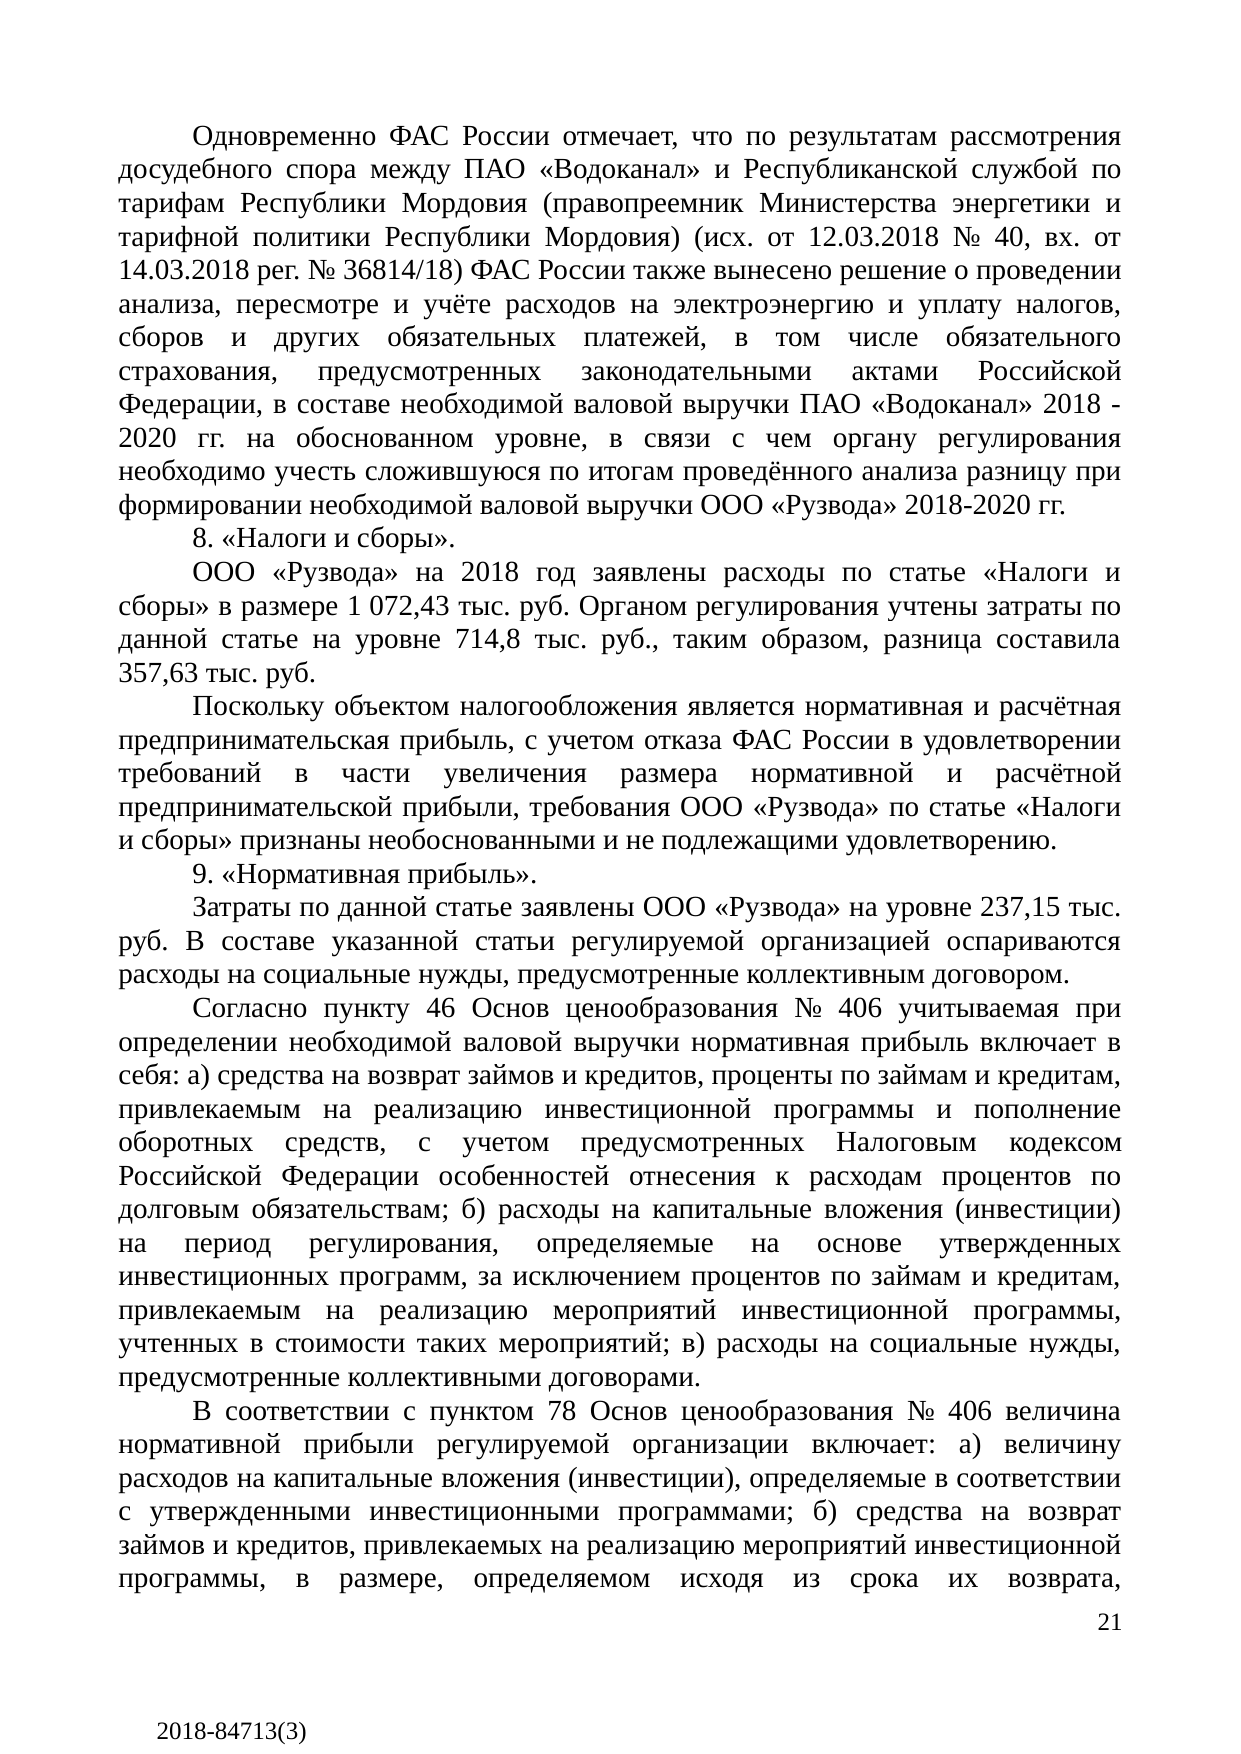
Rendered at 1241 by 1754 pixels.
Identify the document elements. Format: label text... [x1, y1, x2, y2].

text Поскольку объектом налогообложения является нормативная и расчётная предпринимательская прибыль, с учетом отказа ФАС России в удовлетворении требований в части увеличения размера нормативной и расчётной предпринимательской прибыли, требования ООО «Рузвода» по статье «Налоги и сборы» признаны необоснованными и не подлежащими удовлетворению. [118, 688, 1122, 856]
text ООО «Рузвода» на 2018 год заявлены расходы по статье «Налоги и сборы» в размере 1 072,43 тыс. руб. Органом регулирования учтены затраты по данной статье на уровне 714,8 тыс. руб., таким образом, разница составила 357,63 тыс. руб. [118, 554, 1122, 688]
text Одновременно ФАС России отмечает, что по результатам рассмотрения досудебного спора между ПАО «Водоканал» и Республиканской службой по тарифам Республики Мордовия (правопреемник Министерства энергетики и тарифной политики Республики Мордовия) (исх. от 12.03.2018 № 40, вх. от 14.03.2018 рег. № 36814/18) ФАС России также вынесено решение о проведении анализа, пересмотре и учёте расходов на электроэнергию и уплату налогов, сборов и других обязательных платежей, в том числе обязательного страхования, предусмотренных законодательными актами Российской Федерации, в составе необходимой валовой выручки ПАО «Водоканал» 2018 - 2020 гг. на обоснованном уровне, в связи с чем органу регулирования необходимо учесть сложившуюся по итогам проведённого анализа разницу при формировании необходимой валовой выручки ООО «Рузвода» 2018-2020 гг. [118, 118, 1122, 521]
text 8. «Налоги и сборы». [118, 521, 1122, 554]
text Согласно пункту 46 Основ ценообразования № 406 учитываемая при определении необходимой валовой выручки нормативная прибыль включает в себя: а) средства на возврат займов и кредитов, проценты по займам и кредитам, привлекаемым на реализацию инвестиционной программы и пополнение оборотных средств, с учетом предусмотренных Налоговым кодексом Российской Федерации особенностей отнесения к расходам процентов по долговым обязательствам; б) расходы на капитальные вложения (инвестиции) на период регулирования, определяемые на основе утвержденных инвестиционных программ, за исключением процентов по займам и кредитам, привлекаемым на реализацию мероприятий инвестиционной программы, учтенных в стоимости таких мероприятий; в) расходы на социальные нужды, предусмотренные коллективными договорами. [118, 990, 1122, 1393]
text 9. «Нормативная прибыль». [118, 856, 1122, 889]
text В соответствии с пунктом 78 Основ ценообразования № 406 величина нормативной прибыли регулируемой организации включает: а) величину расходов на капитальные вложения (инвестиции), определяемые в соответствии с утвержденными инвестиционными программами; б) средства на возврат займов и кредитов, привлекаемых на реализацию мероприятий инвестиционной программы, в размере, определяемом исходя из срока их возврата, [118, 1393, 1122, 1594]
text Затраты по данной статье заявлены ООО «Рузвода» на уровне 237,15 тыс. руб. В составе указанной статьи регулируемой организацией оспариваются расходы на социальные нужды, предусмотренные коллективным договором. [118, 889, 1122, 990]
